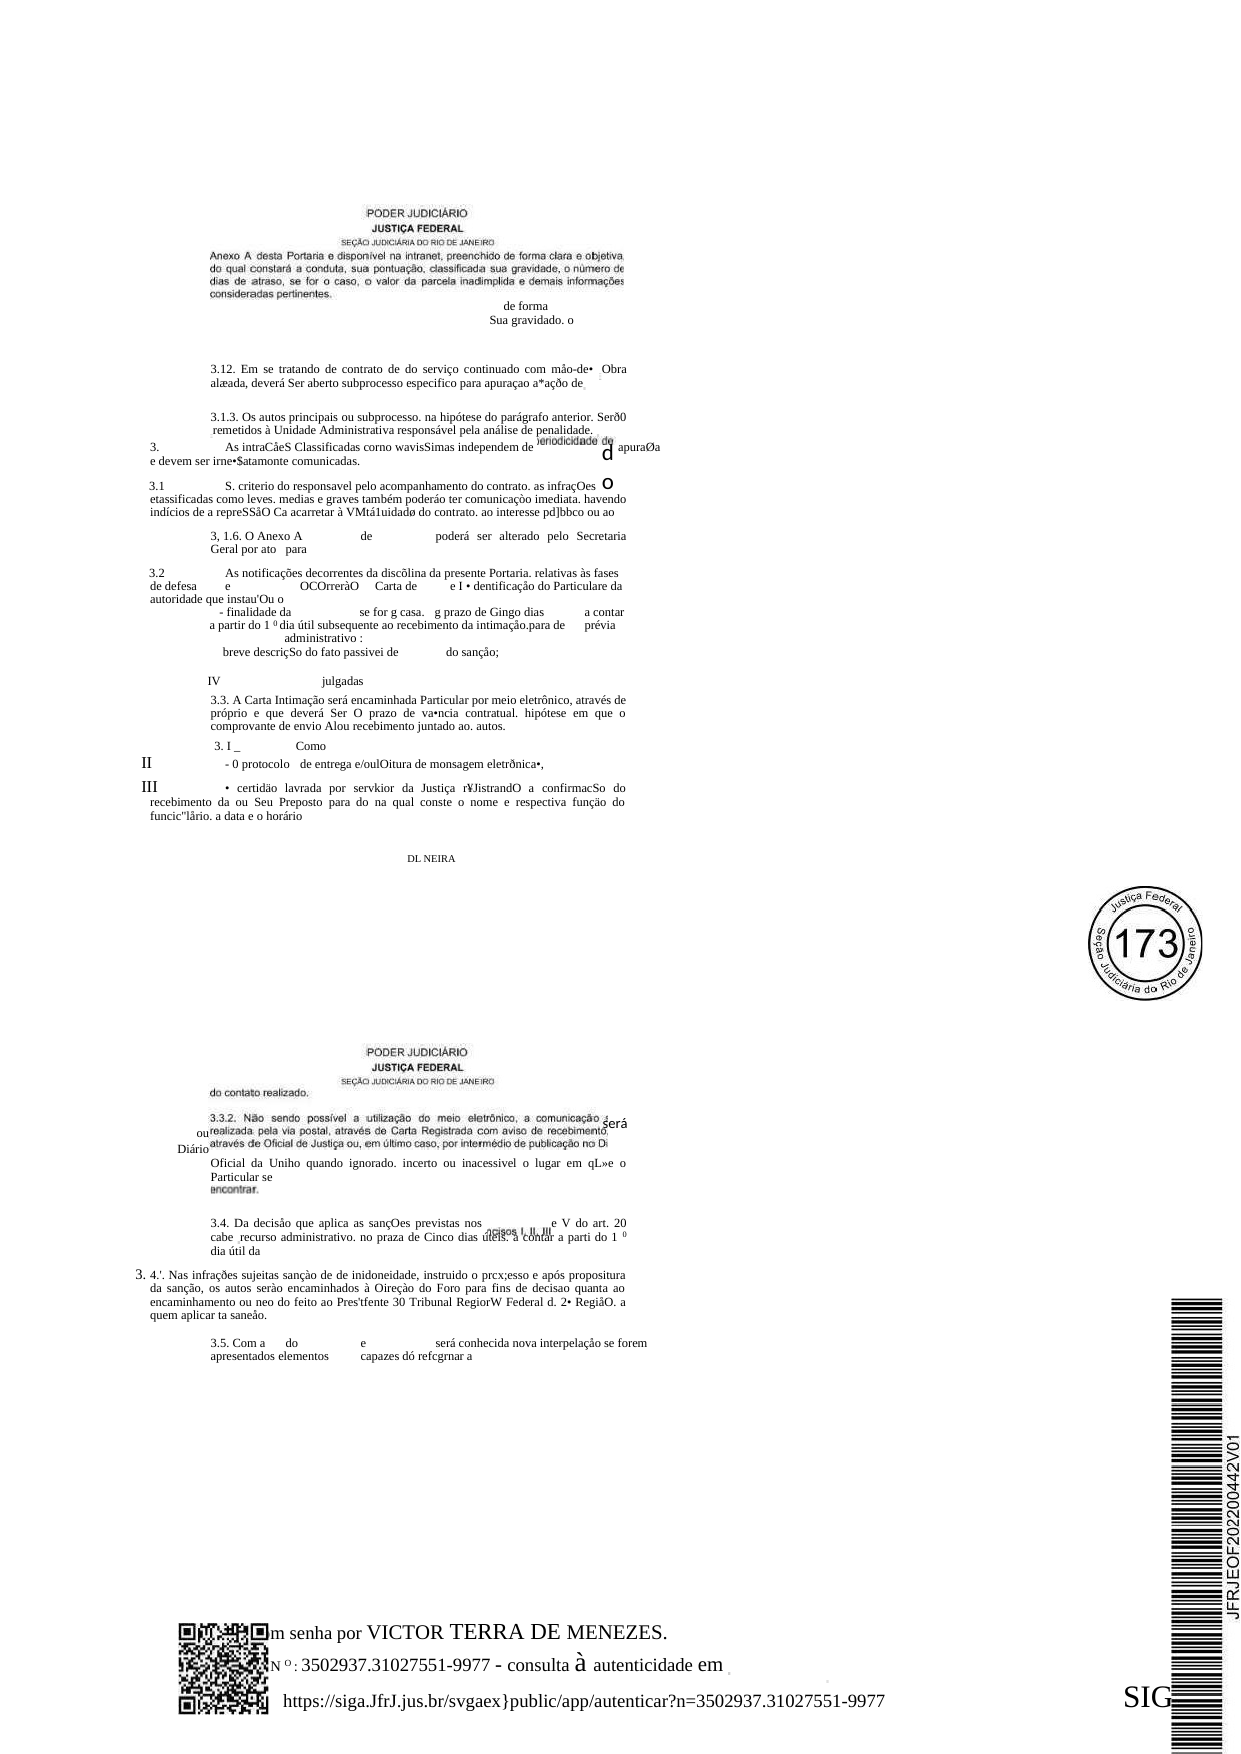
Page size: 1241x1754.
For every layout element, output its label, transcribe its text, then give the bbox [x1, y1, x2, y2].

text 3.5. Com a do e será conhecida nova interpelaçåo se forem apresentados elementos capazes dó refcgrnar a [210, 1338, 665, 1363]
list 4.'. Nas infraçðes sujeitas sançào de de inidoneidade, instruido o prcx;esso e após propositura da sanção, os autos serào encaminhados à Oireçào do Foro para fins de decisao quanta ao encaminhamento ou neo do feito ao Pres'tfente 30 Tribunal RegiorW Federal d. 2• RegiåO. a quem aplicar ta saneåo. [135, 1267, 627, 1322]
text 3.12. Em se tratando de contrato de do serviço continuado com måo-de• Obra alæada, deverá Ser aberto subprocesso especifico para apuraçao a*açðo de [210, 361, 627, 390]
text 3.3. A Carta Intimação será encaminhada Particular por meio eletrônico, através de próprio e que deverá Ser O prazo de va•ncia contratual. hipótese em que o comprovante de envio Alou recebimento juntado ao. autos. [210, 694, 627, 733]
text ou [150, 1126, 208, 1140]
list As intraCåeS Classificadas corno wavisSimas independem de apuraØa e devem ser irne•$atamonte comunicadas. [150, 439, 665, 468]
text 3. I _ Como [150, 740, 1090, 753]
text 3.4. Da decisåo que aplica as sançOes previstas nos e V do art. 20 cabe recurso administrativo. no praza de Cinco dias úteis. a contar a parti do 1 0 dia útil da [210, 1211, 627, 1258]
text breve descriçSo do fato passivei de do sançåo; [150, 646, 1090, 659]
list S. criterio do responsavel pelo acompanhamento do contrato. as infraçOes etassificadas como leves. medias e graves também poderáo ter comunicaçòo imediata. havendo indícios de a repreSSåO Ca acarretar à VMtá1uidadø do contrato. ao interesse pd]bbco ou ao [149, 480, 627, 519]
text IV julgadas [150, 675, 1090, 688]
text - finalidade da se for g casa. g prazo de Gingo dias a contar a partir do 1 0 dia útil subsequente ao recebimento da intimaçåo.para de prévia administrativo : [209, 607, 627, 646]
text de forma [503, 250, 627, 313]
text Sua gravidado. o [489, 314, 627, 327]
text 3, 1.6. O Anexo A de poderá ser alterado pelo Secretaria Geral por ato para [210, 530, 627, 556]
list As notificações decorrentes da discõlina da presente Portaria. relativas às fases de defesa e OCOrreràO Carta de e I • dentificaçåo do Particulare da autoridade que instau'Ou o [149, 568, 627, 607]
list • certidäo lavrada por servkior da Justiça r¥JistrandO a confirmacSo do recebimento da ou Seu Preposto para do na qual conste o nome e respectiva funçäo do funcic"lårio. a data e o horário [141, 778, 627, 823]
text Diário [150, 1142, 625, 1156]
text ou [608, 1126, 625, 1140]
list - 0 protocolo de entrega e/oulOitura de monsagem eletrðnica•, [141, 755, 627, 772]
subtitle DL NEIRA [150, 852, 712, 864]
text 3.1.3. Os autos principais ou subprocesso. na hipótese do parágrafo anterior. Serð0 remetidos à Unidade Administrativa responsável pela análise de penalidade. [210, 411, 627, 437]
text Oficial da Uniho quando ignorado. incerto ou inacessivel o lugar em qL»e o Particular se [210, 1157, 627, 1184]
